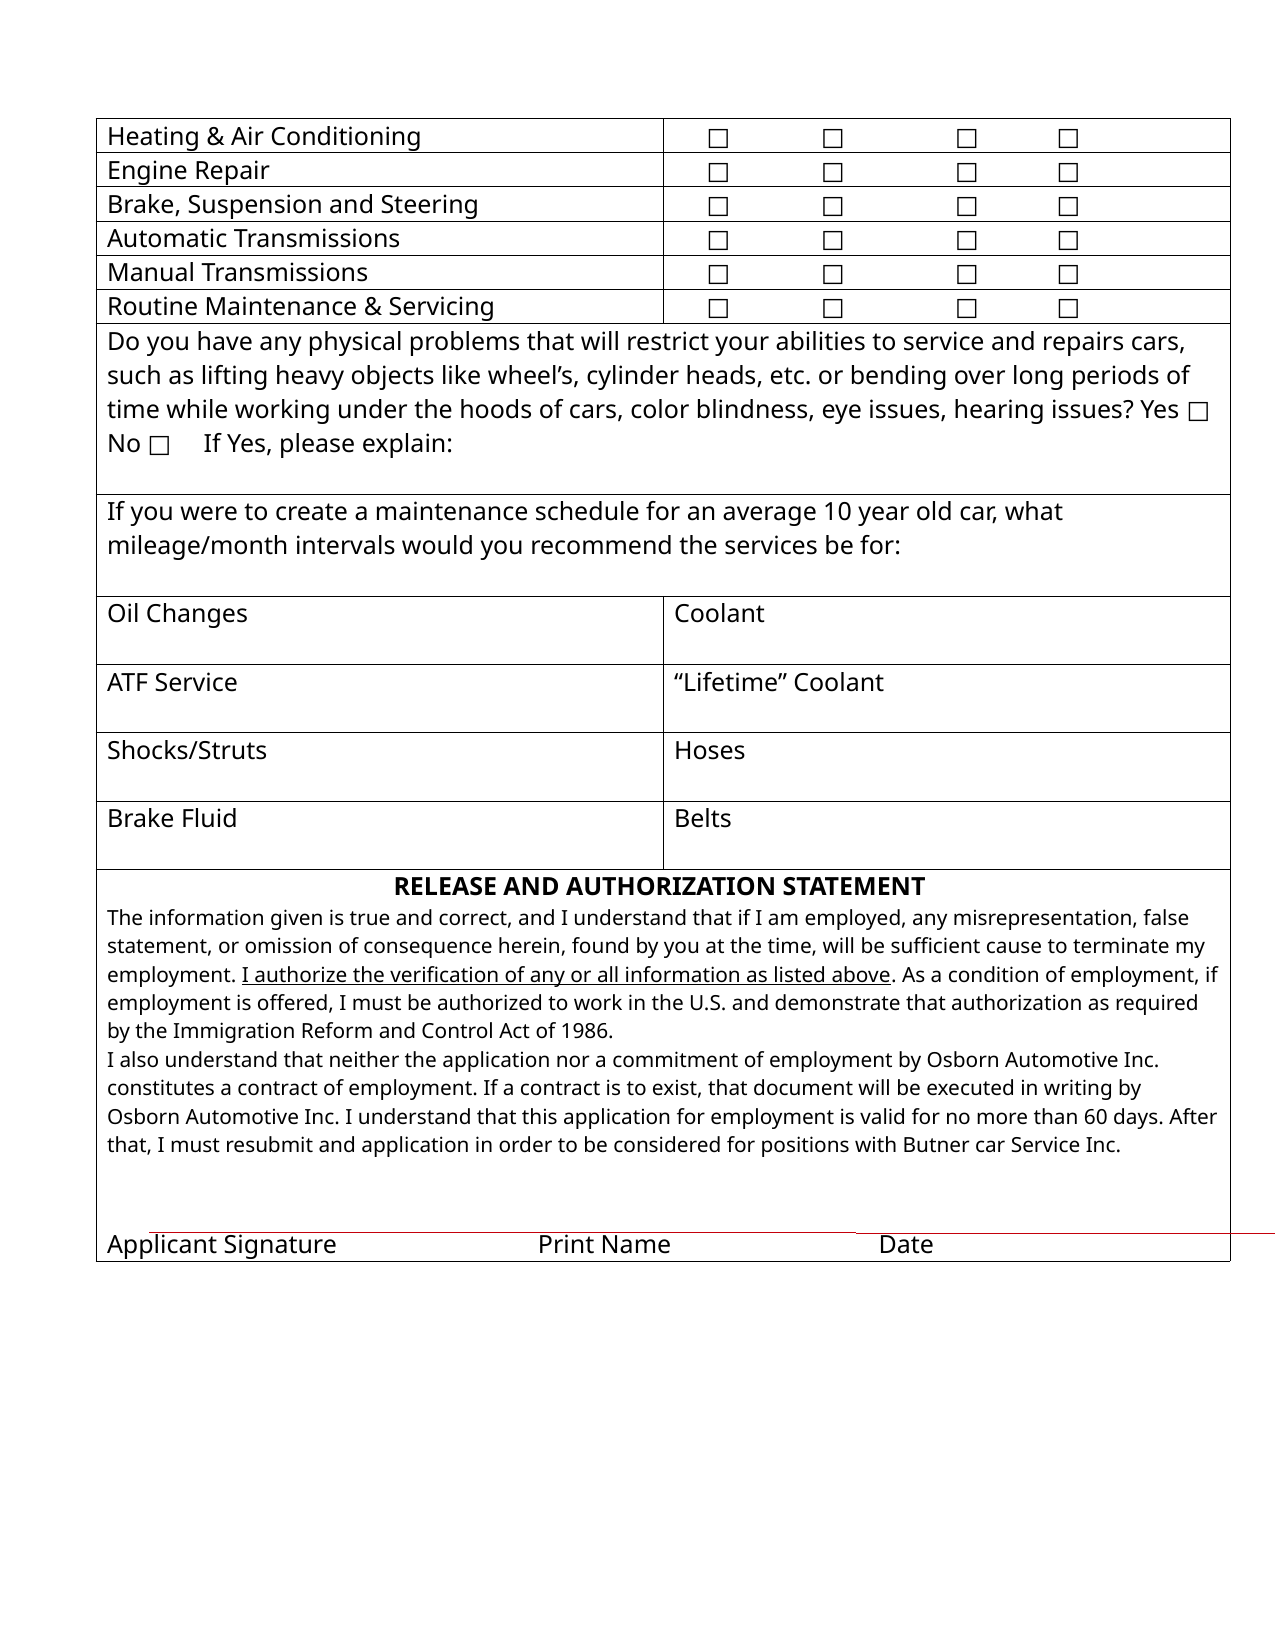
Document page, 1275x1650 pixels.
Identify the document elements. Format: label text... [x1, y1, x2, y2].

table_cell Brake Fluid [97, 802, 663, 869]
table_cell Manual Transmissions [97, 256, 663, 289]
table_cell □ □ □ □ [664, 256, 1230, 289]
table_cell Shocks/Struts [97, 733, 663, 801]
table_cell RELEASE AND AUTHORIZATION STATEMENT The information given is true and correct, and I understand that if I am employed, any misrepresentation, false statement, or omission of consequence herein, found by you at the time, will be sufficient cause to terminate my employment. I authorize the verification of any or all information as listed above. As a condition of employment, if employment is offered, I must be authorized to work in the U.S. and demonstrate that authorization as required by the Immigration Reform and Control Act of 1986. I also understand that neither the application nor a commitment of employment by Osborn Automotive Inc. constitutes a contract of employment. If a contract is to exist, that document will be executed in writing by Osborn Automotive Inc. I understand that this application for employment is valid for no more than 60 days. After that, I must resubmit and application in order to be considered for positions with Butner car Service Inc. Applicant Signature Print Name Date [97, 870, 1230, 1261]
table_cell Routine Maintenance & Servicing [97, 290, 663, 323]
table_cell □ □ □ □ [664, 222, 1230, 255]
table_cell Engine Repair [97, 153, 663, 186]
table_cell Coolant [664, 597, 1230, 664]
table_cell Do you have any physical problems that will restrict your abilities to service and repairs cars, such as lifting heavy objects like wheel’s, cylinder heads, etc. or bending over long periods of time while working under the hoods of cars, color blindness, eye issues, hearing issues? Yes □ No □ If Yes, please explain: [97, 324, 1230, 493]
table_cell □ □ □ □ [664, 290, 1230, 323]
table_cell Oil Changes [97, 597, 663, 664]
table_cell Hoses [664, 733, 1230, 801]
table_cell “Lifetime” Coolant [664, 665, 1230, 732]
table_cell Automatic Transmissions [97, 222, 663, 255]
table_cell □ □ □ □ [664, 153, 1230, 186]
table_cell □ □ □ □ [664, 119, 1230, 152]
table_cell If you were to create a maintenance schedule for an average 10 year old car, what mileage/month intervals would you recommend the services be for: [97, 495, 1230, 596]
table_cell Brake, Suspension and Steering [97, 187, 663, 221]
table_cell ATF Service [97, 665, 663, 732]
table_cell Heating & Air Conditioning [97, 119, 663, 152]
table_cell Belts [664, 802, 1230, 869]
table_cell □ □ □ □ [664, 187, 1230, 221]
